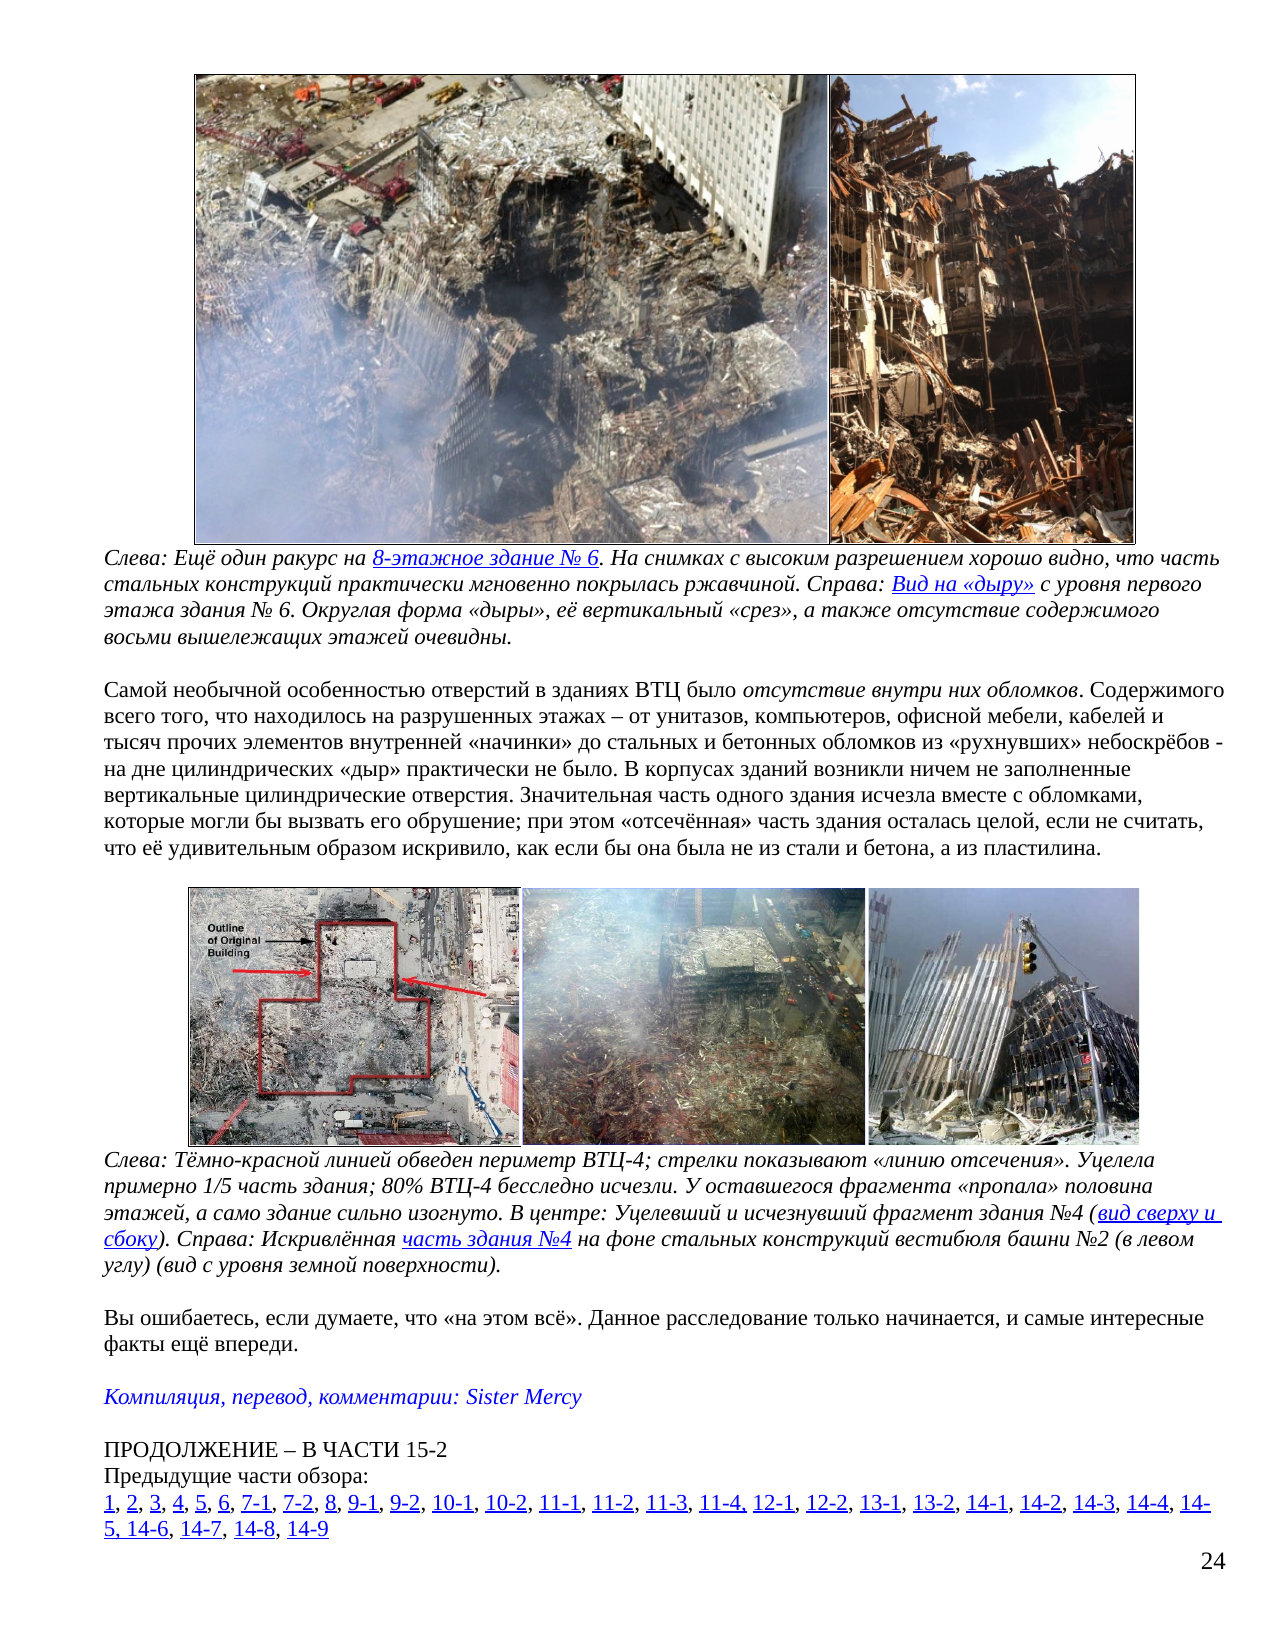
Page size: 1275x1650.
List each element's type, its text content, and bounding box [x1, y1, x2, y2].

picture [195, 75, 828, 543]
text Самой необычной особенностью отверстий в зданиях ВТЦ было отсутствие внутри них обломков. Содержимого всего того, что находилось на разрушенных этажах – от унитазов, компьютеров, офисной мебели, кабелей и тысяч прочих элементов внутренней «начинки» до стальных и бетонных обломков из «рухнувших» небоскрёбов - на дне цилиндрических «дыр» практически не было. В корпусах зданий возникли ничем не заполненные вертикальные цилиндрические отверстия. Значительная часть одного здания исчезла вместе с обломками, которые могли бы вызвать его обрушение; при этом «отсечённая» часть здания осталась целой, если не считать, что её удивительным образом искривило, как если бы она была не из стали и бетона, а из пластилина. [103, 676, 1226, 860]
picture [522, 888, 866, 1145]
picture [190, 888, 520, 1145]
subtitle Компиляция, перевод, комментарии: Sister Mercy [103, 1383, 1226, 1409]
text 1, 2, 3, 4, 5, 6, 7-1, 7-2, 8, 9-1, 9-2, 10-1, 10-2, 11-1, 11-2, 11-3, 11-4, 12-1, 12-2, 13-1, 13-2, 14-1, 14-2, 14-3, 14-4, 14-5, 14-6, 14-7, 14-8, 14-9 [103, 1488, 1226, 1541]
text Предыдущие части обзора: [103, 1462, 1226, 1488]
text Слева: Ещё один ракурс на 8-этажное здание № 6. На снимках с высоким разрешением хорошо видно, что часть стальных конструкций практически мгновенно покрылась ржавчиной. Справа: Вид на «дыру» с уровня первого этажа здания № 6. Округлая форма «дыры», её вертикальный «срез», а также отсутствие содержимого восьми вышележащих этажей очевидны. [103, 544, 1226, 649]
picture [830, 75, 1134, 543]
picture [868, 888, 1140, 1145]
text Слева: Тёмно-красной линией обведен периметр ВТЦ-4; стрелки показывают «линию отсечения». Уцелела примерно 1/5 часть здания; 80% ВТЦ-4 бесследно исчезли. У оставшегося фрагмента «пропала» половина этажей, а само здание сильно изогнуто. В центре: Уцелевший и исчезнувший фрагмент здания №4 (вид сверху и сбоку). Справа: Искривлённая часть здания №4 на фоне стальных конструкций вестибюля башни №2 (в левом углу) (вид с уровня земной поверхности). [103, 1146, 1226, 1278]
text Вы ошибаетесь, если думаете, что «на этом всё». Данное расследование только начинается, и самые интересные факты ещё впереди. [103, 1304, 1226, 1357]
text ПРОДОЛЖЕНИЕ – В ЧАСТИ 15-2 [103, 1436, 1226, 1462]
